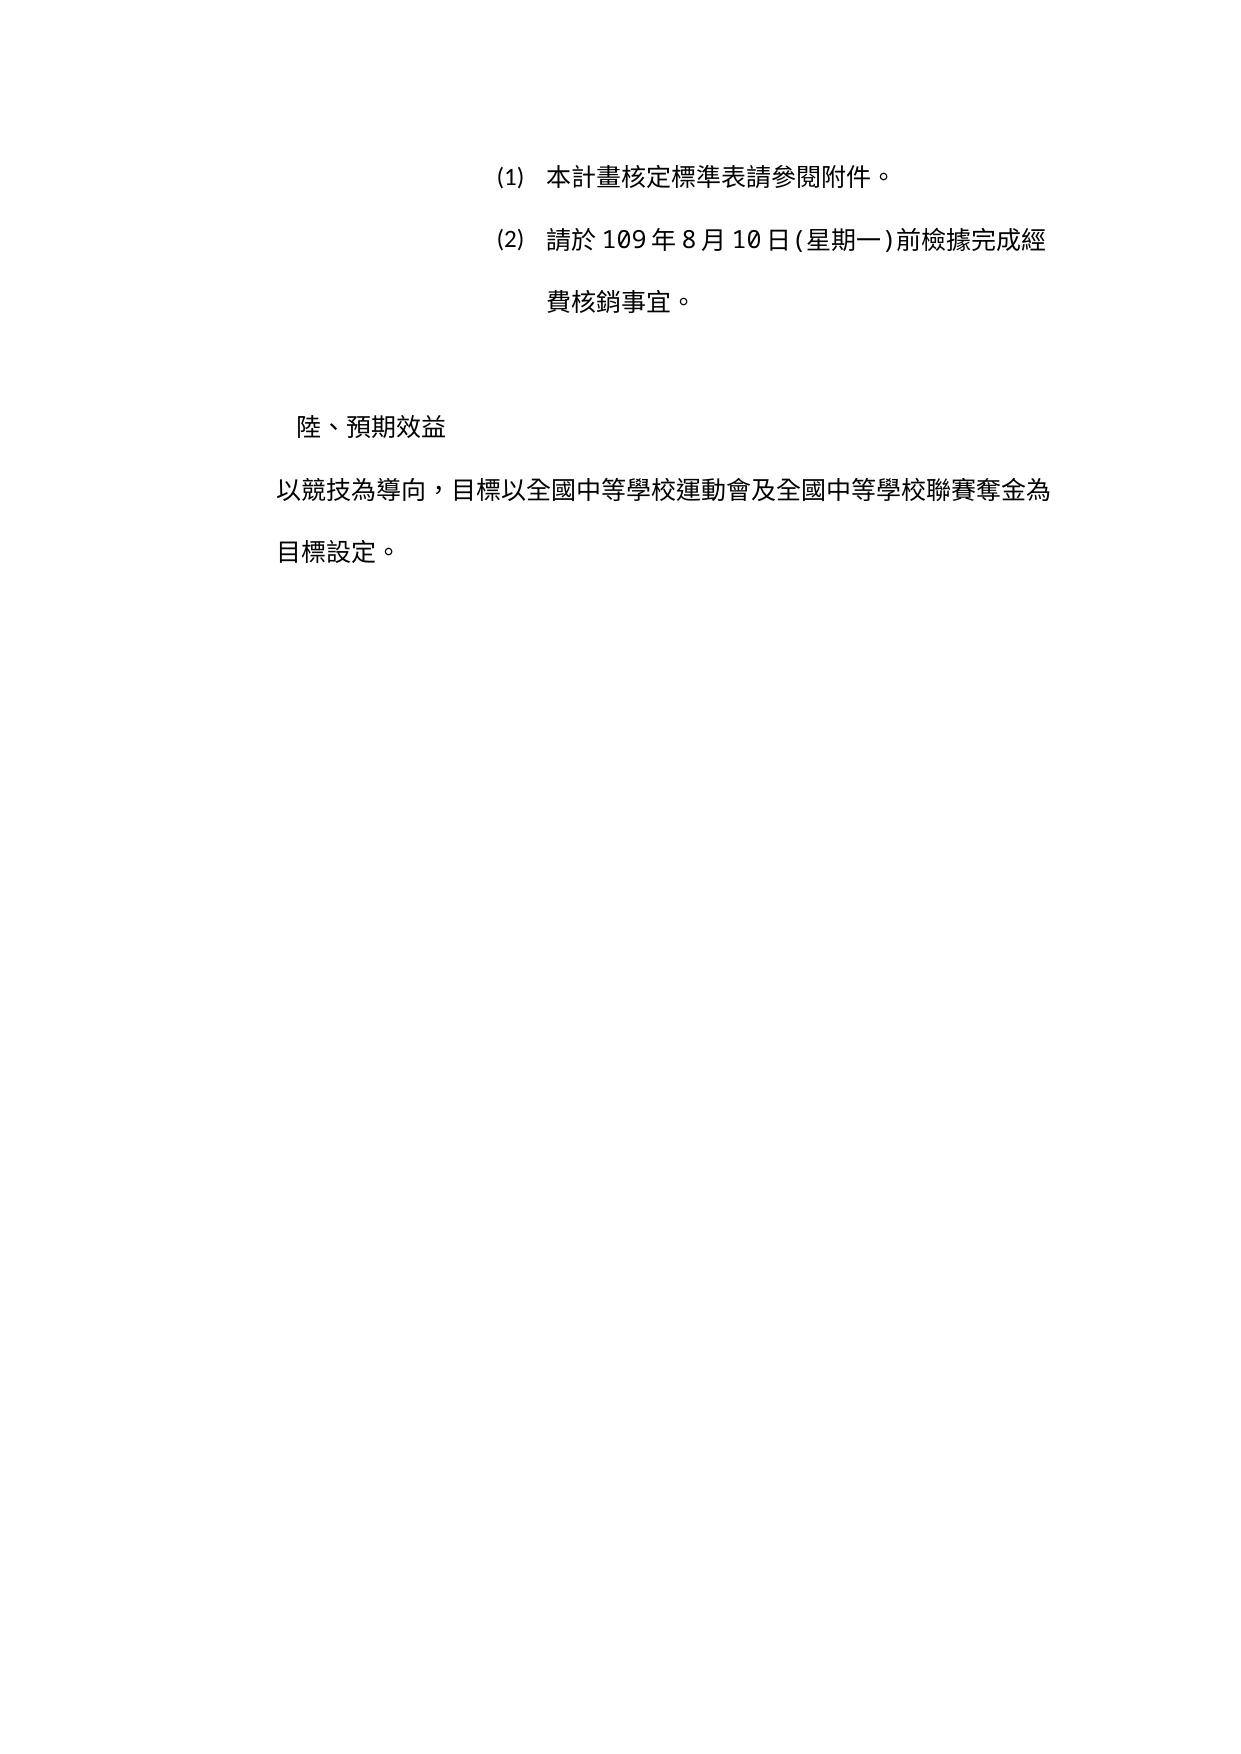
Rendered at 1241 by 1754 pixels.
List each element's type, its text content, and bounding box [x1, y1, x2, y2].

list 請於109年8月10日(星期一)前檢據完成經費核銷事宜。 [496, 197, 1053, 322]
list 預期效益 [297, 384, 1053, 447]
list 本計畫核定標準表請參閱附件。 [496, 134, 1053, 197]
text 以競技為導向，目標以全國中等學校運動會及全國中等學校聯賽奪金為目標設定。 [276, 447, 1053, 572]
